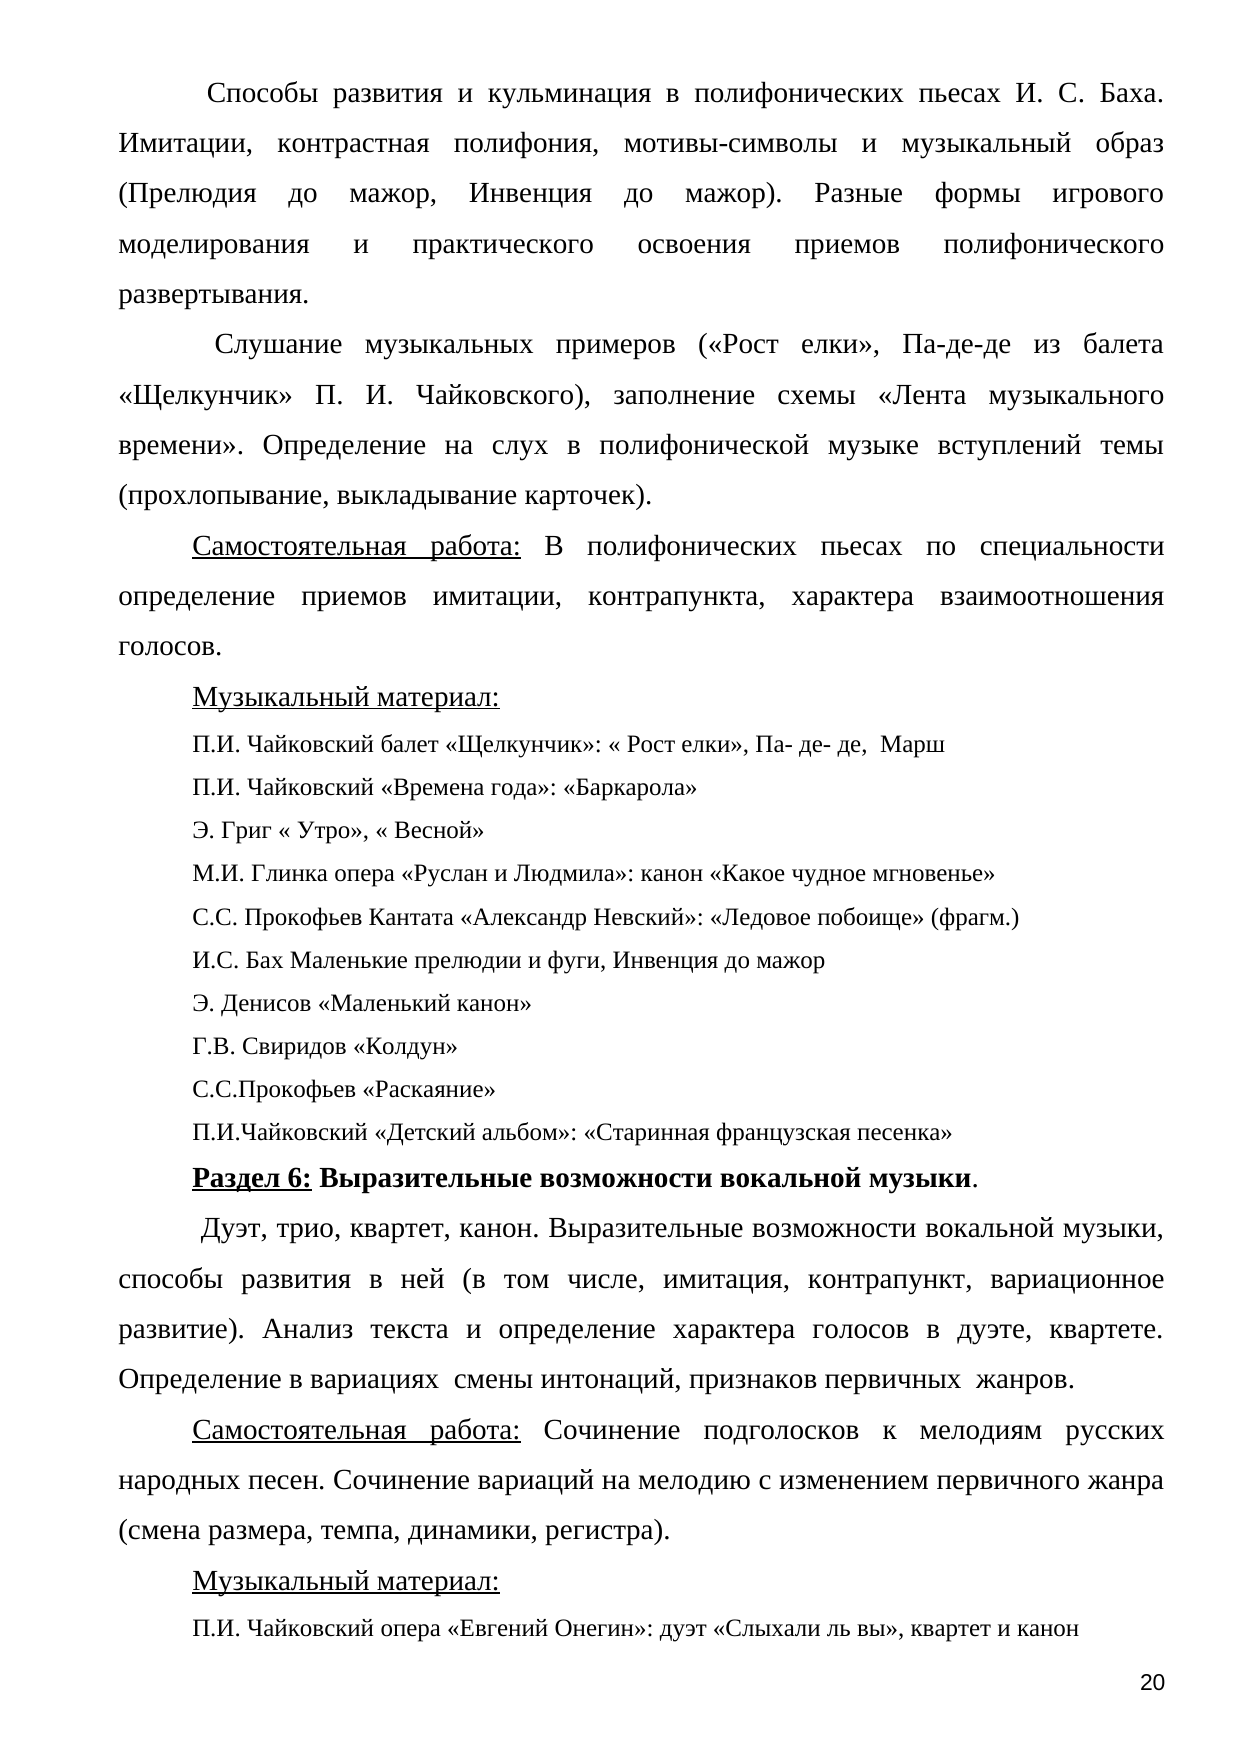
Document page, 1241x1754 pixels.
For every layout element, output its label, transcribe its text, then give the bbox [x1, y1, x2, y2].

text Музыкальный материал: [118, 1563, 1165, 1596]
text Музыкальный материал: [118, 679, 1165, 712]
text Самостоятельная работа: В полифонических пьесах по специальности определение приемов имитации, контрапункта, характера взаимоотношения голосов. [118, 528, 1165, 662]
text Э. Григ « Утро», « Весной» [118, 815, 1165, 844]
text Э. Денисов «Маленький канон» [118, 988, 1165, 1017]
text М.И. Глинка опера «Руслан и Людмила»: канон «Какое чудное мгновенье» [118, 858, 1165, 887]
text И.С. Бах Маленькие прелюдии и фуги, Инвенция до мажор [118, 945, 1165, 973]
text Самостоятельная работа: Сочинение подголосков к мелодиям русских народных песен. Сочинение вариаций на мелодию с изменением первичного жанра (смена размера, темпа, динамики, регистра). [118, 1412, 1165, 1546]
text П.И.Чайковский «Детский альбом»: «Старинная французская песенка» [118, 1117, 1165, 1146]
text С.С. Прокофьев Кантата «Александр Невский»: «Ледовое побоище» (фрагм.) [118, 902, 1165, 930]
text Способы развития и кульминация в полифонических пьесах И. С. Баха. Имитации, контрастная полифония, мотивы-символы и музыкальный образ (Прелюдия до мажор, Инвенция до мажор). Разные формы игрового моделирования и практического освоения приемов полифонического развертывания. [118, 75, 1165, 310]
text П.И. Чайковский опера «Евгений Онегин»: дуэт «Слыхали ль вы», квартет и канон [118, 1613, 1165, 1642]
text С.С.Прокофьев «Раскаяние» [118, 1074, 1165, 1103]
text Г.В. Свиридов «Колдун» [118, 1031, 1165, 1060]
text П.И. Чайковский балет «Щелкунчик»: « Рост елки», Па- де- де, Марш [118, 729, 1165, 758]
text Слушание музыкальных примеров («Рост елки», Па-де-де из балета «Щелкунчик» П. И. Чайковского), заполнение схемы «Лента музыкального времени». Определение на слух в полифонической музыке вступлений темы (прохлопывание, выкладывание карточек). [118, 327, 1165, 511]
text Дуэт, трио, квартет, канон. Выразительные возможности вокальной музыки, способы развития в ней (в том числе, имитация, контрапункт, вариационное развитие). Анализ текста и определение характера голосов в дуэте, квартете. Определение в вариациях смены интонаций, признаков первичных жанров. [118, 1211, 1165, 1395]
text П.И. Чайковский «Времена года»: «Баркарола» [118, 772, 1165, 801]
text Раздел 6: Выразительные возможности вокальной музыки. [118, 1160, 1165, 1194]
